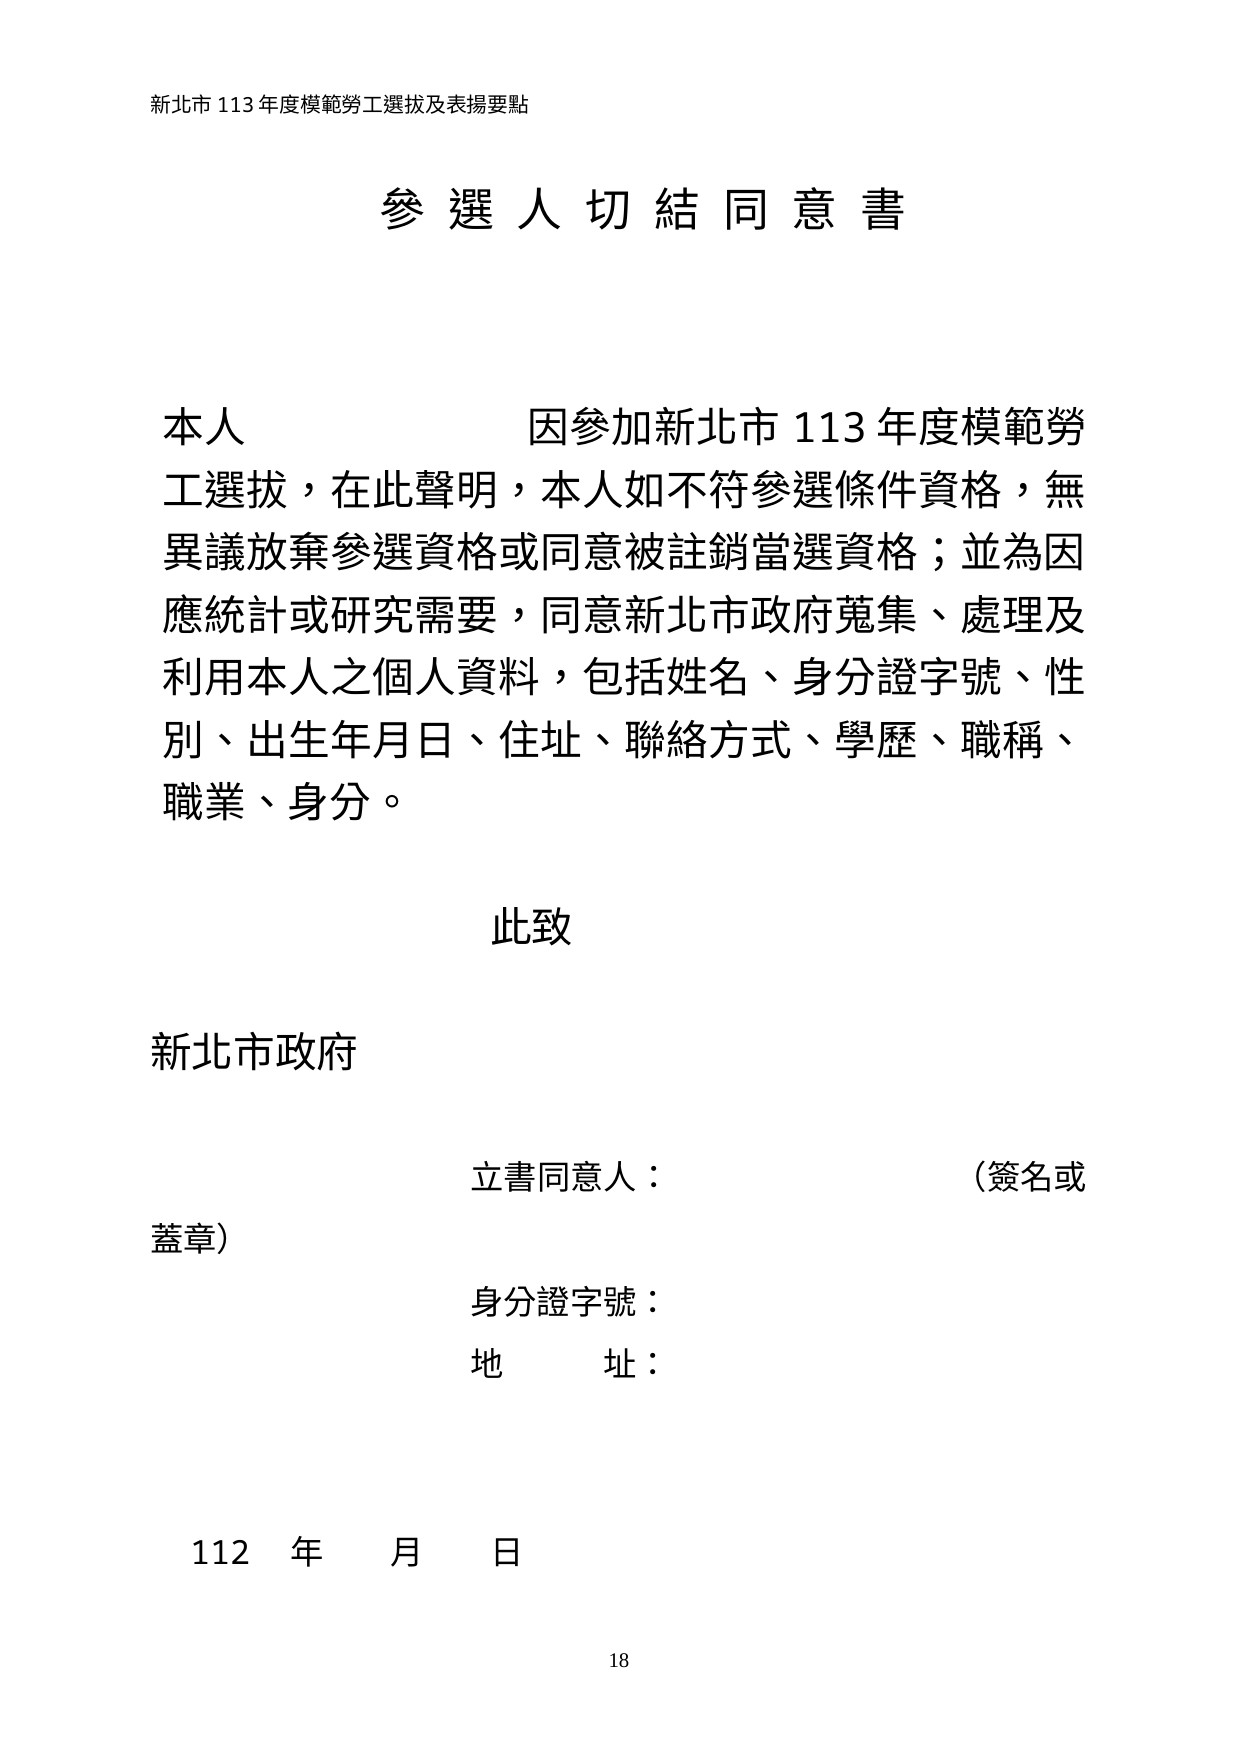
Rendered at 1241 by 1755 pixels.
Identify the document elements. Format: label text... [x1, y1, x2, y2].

text 身分證字號： [150, 1258, 1087, 1321]
text 112 年 月 日 [150, 1508, 1087, 1571]
text 參 選 人 切 結 同 意 書 [150, 133, 1087, 258]
text 地 址： [150, 1321, 1087, 1383]
text 此致 [150, 883, 1087, 946]
text 本人 因參加新北市113年度模範勞工選拔，在此聲明，本人如不符參選條件資格，無異議放棄參選資格或同意被註銷當選資格；並為因應統計或研究需要，同意新北市政府蒐集、處理及利用本人之個人資料，包括姓名、身分證字號、性別、出生年月日、住址、聯絡方式、學歷、職稱、職業、身分。 [162, 383, 1087, 821]
text 立書同意人： （簽名或蓋章） [150, 1133, 1087, 1258]
text 新北市政府 [150, 1008, 1087, 1071]
